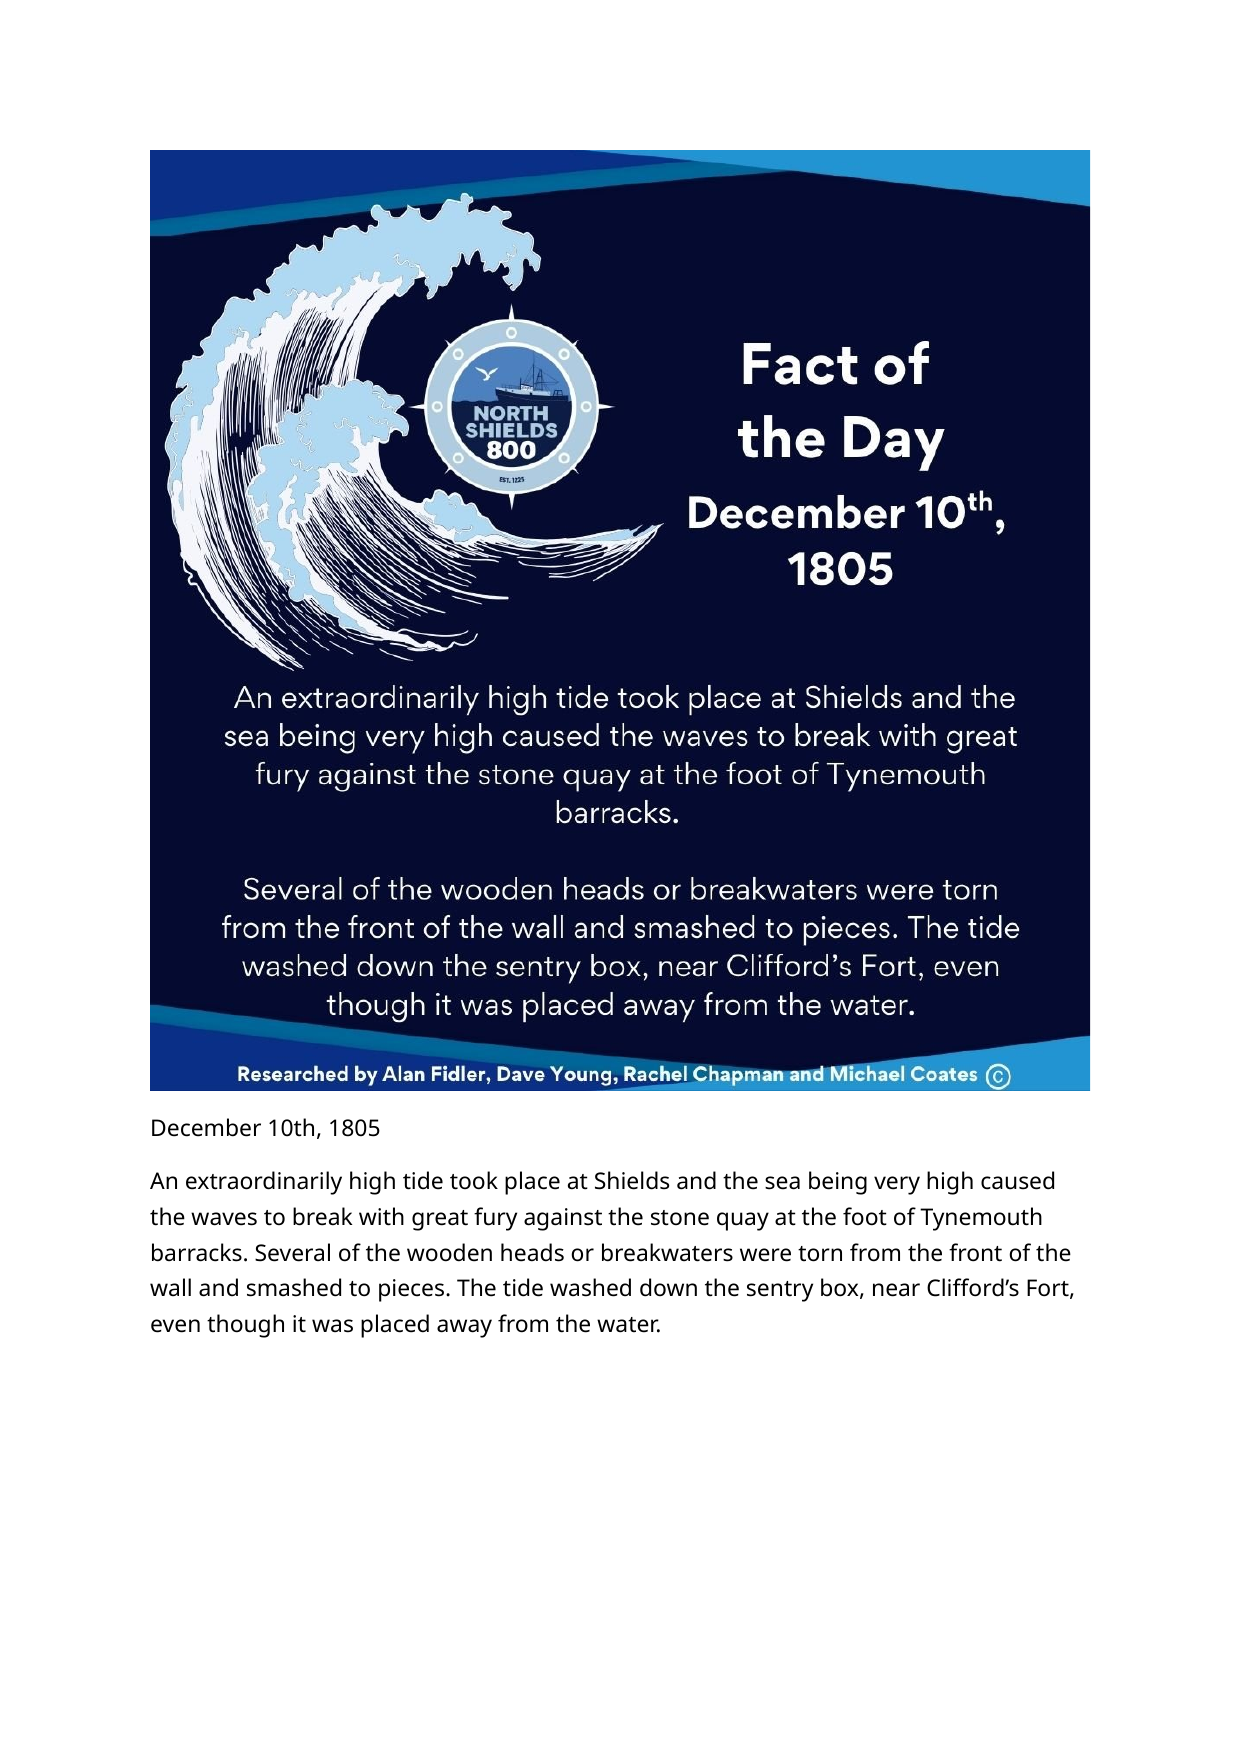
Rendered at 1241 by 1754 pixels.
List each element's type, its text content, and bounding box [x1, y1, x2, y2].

text An extraordinarily high tide took place at Shields and the sea being very high caused the waves to break with great fury against the stone quay at the foot of Tynemouth barracks. Several of the wooden heads or breakwaters were torn from the front of the wall and smashed to pieces. The tide washed down the sentry box, near Clifford’s Fort, even though it was placed away from the water. [150, 1164, 1090, 1339]
text December 10th, 1805 [150, 1112, 1090, 1143]
